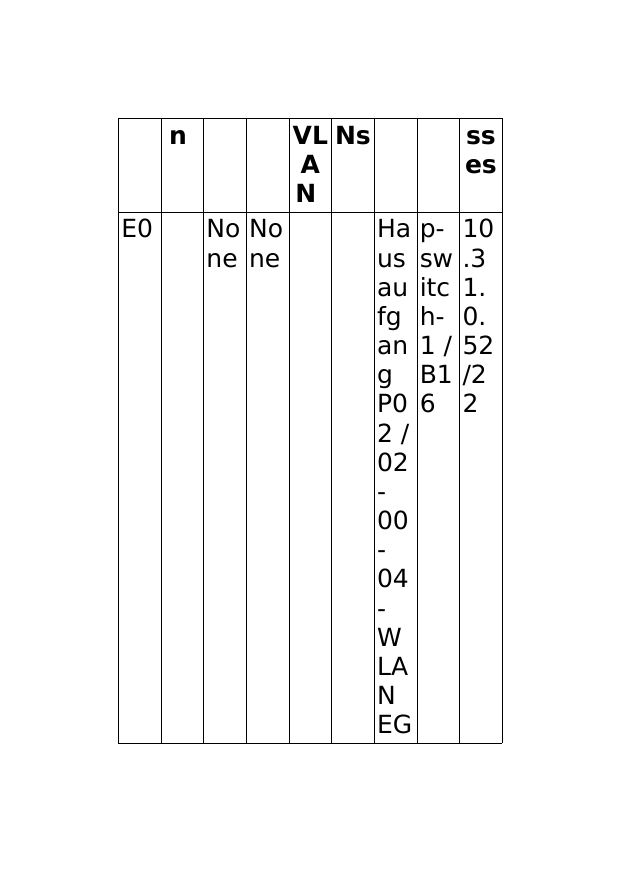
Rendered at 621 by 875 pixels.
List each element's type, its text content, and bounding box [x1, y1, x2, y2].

table_header sses [460, 119, 502, 212]
table_cell Hausaufgang P02 / 02-00-04-WLAN EG [375, 213, 417, 742]
table_header Ns [332, 119, 374, 212]
table_header [247, 119, 289, 212]
table_cell [162, 213, 203, 742]
table_cell [332, 213, 374, 742]
table_cell [290, 213, 331, 742]
table_cell 10.31.0.52/22 [460, 213, 502, 742]
table_header [375, 119, 417, 212]
table_header [418, 119, 459, 212]
table_header VLAN [290, 119, 331, 212]
table_header [204, 119, 246, 212]
table_cell None [247, 213, 289, 742]
table_header [119, 119, 161, 212]
table_header n [162, 119, 203, 212]
table_cell E0 [119, 213, 161, 742]
table_cell p-switch-1 / B16 [418, 213, 459, 742]
table_cell None [204, 213, 246, 742]
